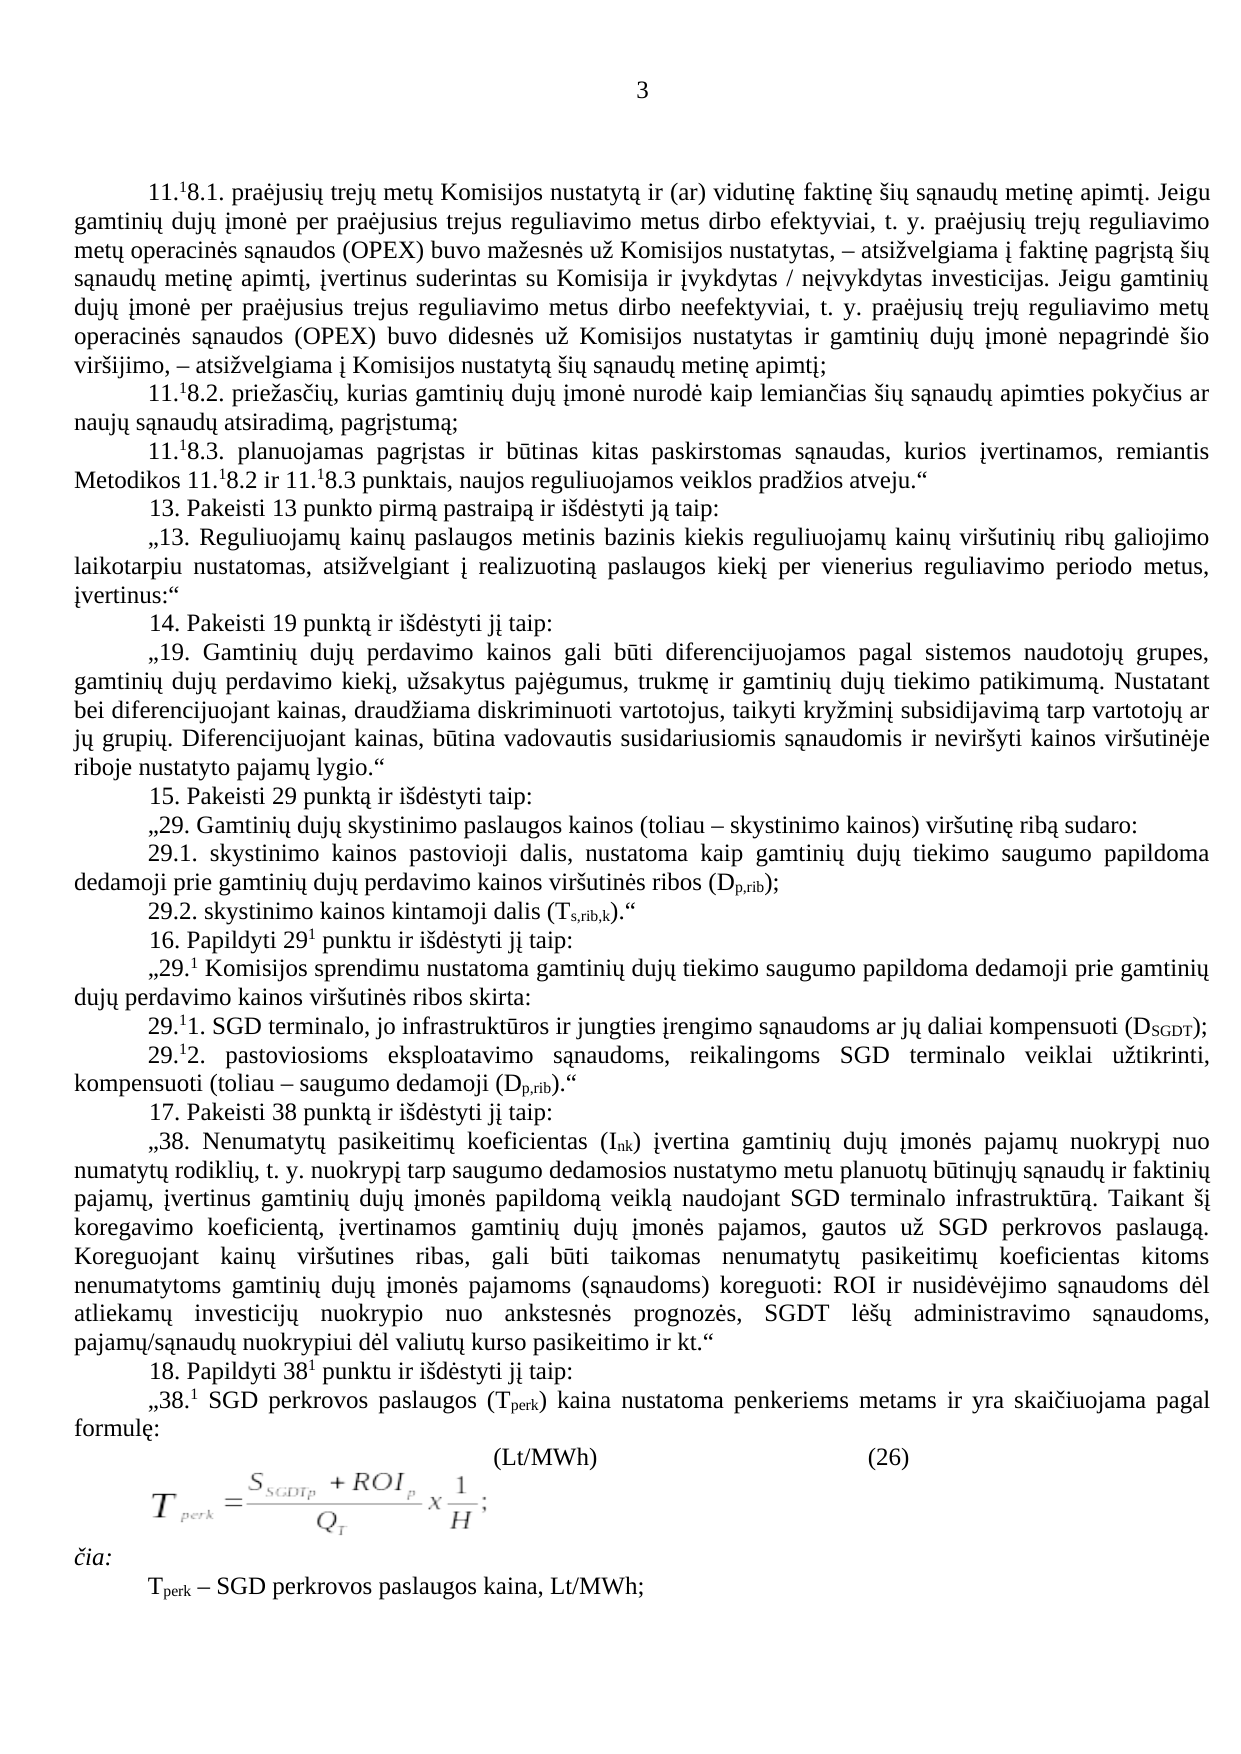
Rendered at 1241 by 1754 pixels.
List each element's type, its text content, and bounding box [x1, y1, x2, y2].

text „29. Gamtinių dujų skystinimo paslaugos kainos (toliau – skystinimo kainos) viršutinę ribą sudaro: [74, 810, 1211, 838]
text 29.1. skystinimo kainos pastovioji dalis, nustatoma kaip gamtinių dujų tiekimo saugumo papildoma dedamoji prie gamtinių dujų perdavimo kainos viršutinės ribos (Dp,rib); [74, 838, 1211, 896]
text 13. Pakeisti 13 punkto pirmą pastraipą ir išdėstyti ją taip: [149, 493, 1211, 522]
text 17. Pakeisti 38 punktą ir išdėstyti jį taip: [149, 1097, 1211, 1126]
text 14. Pakeisti 19 punktą ir išdėstyti jį taip: [149, 608, 1211, 637]
text Tperk – SGD perkrovos paslaugos kaina, Lt/MWh; [74, 1571, 1211, 1599]
text 15. Pakeisti 29 punktą ir išdėstyti taip: [149, 781, 1211, 810]
text 18. Papildyti 381 punktu ir išdėstyti jį taip: [149, 1356, 1211, 1385]
text čia: [74, 1542, 1211, 1571]
text 29.12. pastoviosioms eksploatavimo sąnaudoms, reikalingoms SGD terminalo veiklai užtikrinti, kompensuoti (toliau – saugumo dedamoji (Dp,rib).“ [74, 1040, 1211, 1097]
text (Lt/MWh) (26) [74, 1442, 1211, 1542]
text „29.1 Komisijos sprendimu nustatoma gamtinių dujų tiekimo saugumo papildoma dedamoji prie gamtinių dujų perdavimo kainos viršutinės ribos skirta: [74, 953, 1211, 1011]
text 16. Papildyti 291 punktu ir išdėstyti jį taip: [149, 925, 1211, 953]
text „13. Reguliuojamų kainų paslaugos metinis bazinis kiekis reguliuojamų kainų viršutinių ribų galiojimo laikotarpiu nustatomas, atsižvelgiant į realizuotiną paslaugos kiekį per vienerius reguliavimo periodo metus, įvertinus:“ [74, 522, 1211, 608]
text 11.18.1. praėjusių trejų metų Komisijos nustatytą ir (ar) vidutinę faktinę šių sąnaudų metinę apimtį. Jeigu gamtinių dujų įmonė per praėjusius trejus reguliavimo metus dirbo efektyviai, t. y. praėjusių trejų reguliavimo metų operacinės sąnaudos (OPEX) buvo mažesnės už Komisijos nustatytas, – atsižvelgiama į faktinę pagrįstą šių sąnaudų metinę apimtį, įvertinus suderintas su Komisija ir įvykdytas / neįvykdytas investicijas. Jeigu gamtinių dujų įmonė per praėjusius trejus reguliavimo metus dirbo neefektyviai, t. y. praėjusių trejų reguliavimo metų operacinės sąnaudos (OPEX) buvo didesnės už Komisijos nustatytas ir gamtinių dujų įmonė nepagrindė šio viršijimo, – atsižvelgiama į Komisijos nustatytą šių sąnaudų metinę apimtį; [74, 177, 1211, 378]
text 29.2. skystinimo kainos kintamoji dalis (Ts,rib,k).“ [74, 896, 1211, 925]
text 29.11. SGD terminalo, jo infrastruktūros ir jungties įrengimo sąnaudoms ar jų daliai kompensuoti (DSGDT); [74, 1011, 1211, 1040]
text „38.1 SGD perkrovos paslaugos (Tperk) kaina nustatoma penkeriems metams ir yra skaičiuojama pagal formulę: [74, 1385, 1211, 1442]
text „19. Gamtinių dujų perdavimo kainos gali būti diferencijuojamos pagal sistemos naudotojų grupes, gamtinių dujų perdavimo kiekį, užsakytus pajėgumus, trukmę ir gamtinių dujų tiekimo patikimumą. Nustatant bei diferencijuojant kainas, draudžiama diskriminuoti vartotojus, taikyti kryžminį subsidijavimą tarp vartotojų ar jų grupių. Diferencijuojant kainas, būtina vadovautis susidariusiomis sąnaudomis ir neviršyti kainos viršutinėje riboje nustatyto pajamų lygio.“ [74, 637, 1211, 781]
text 11.18.3. planuojamas pagrįstas ir būtinas kitas paskirstomas sąnaudas, kurios įvertinamos, remiantis Metodikos 11.18.2 ir 11.18.3 punktais, naujos reguliuojamos veiklos pradžios atveju.“ [74, 436, 1211, 493]
text 11.18.2. priežasčių, kurias gamtinių dujų įmonė nurodė kaip lemiančias šių sąnaudų apimties pokyčius ar naujų sąnaudų atsiradimą, pagrįstumą; [74, 378, 1211, 436]
text „38. Nenumatytų pasikeitimų koeficientas (Ink) įvertina gamtinių dujų įmonės pajamų nuokrypį nuo numatytų rodiklių, t. y. nuokrypį tarp saugumo dedamosios nustatymo metu planuotų būtinųjų sąnaudų ir faktinių pajamų, įvertinus gamtinių dujų įmonės papildomą veiklą naudojant SGD terminalo infrastruktūrą. Taikant šį koregavimo koeficientą, įvertinamos gamtinių dujų įmonės pajamos, gautos už SGD perkrovos paslaugą. Koreguojant kainų viršutines ribas, gali būti taikomas nenumatytų pasikeitimų koeficientas kitoms nenumatytoms gamtinių dujų įmonės pajamoms (sąnaudoms) koreguoti: ROI ir nusidėvėjimo sąnaudoms dėl atliekamų investicijų nuokrypio nuo ankstesnės prognozės, SGDT lėšų administravimo sąnaudoms, pajamų/sąnaudų nuokrypiui dėl valiutų kurso pasikeitimo ir kt.“ [74, 1126, 1211, 1356]
